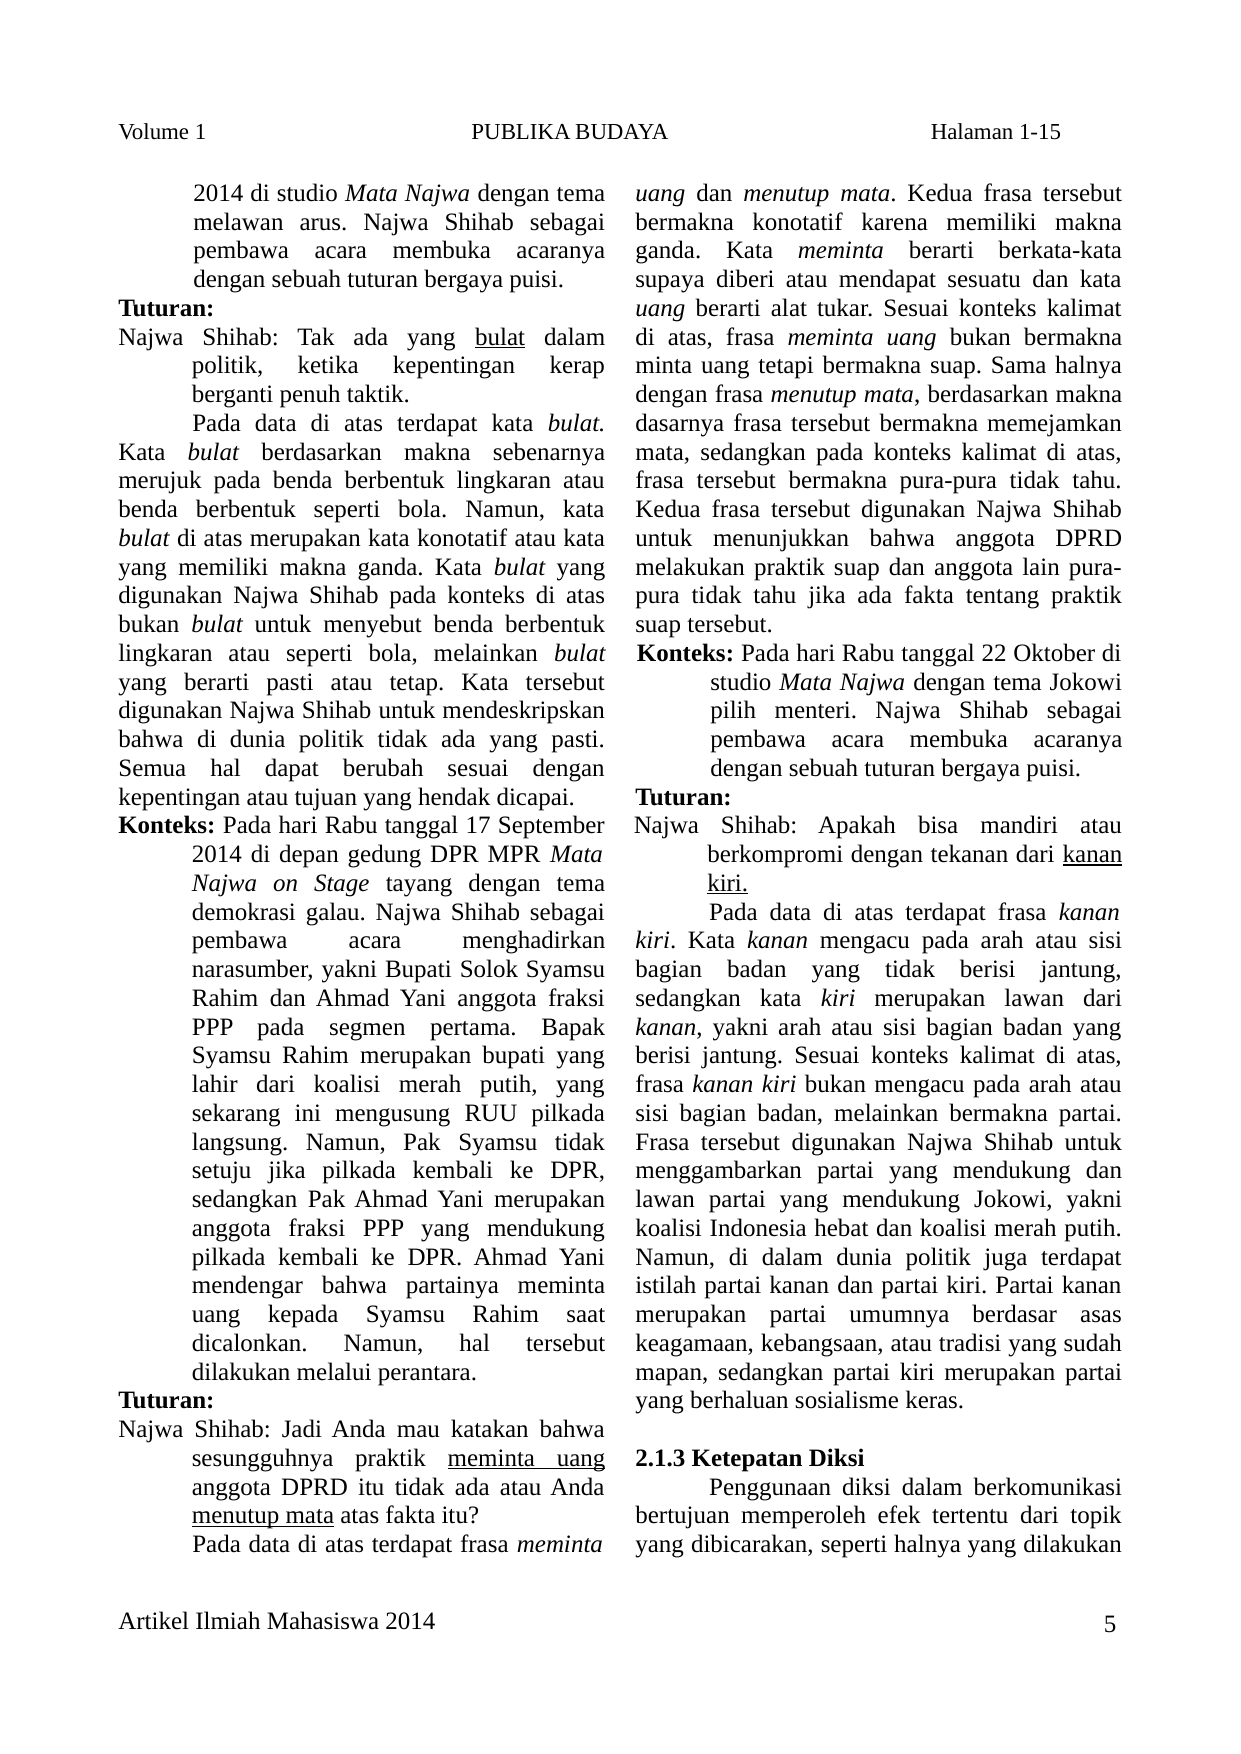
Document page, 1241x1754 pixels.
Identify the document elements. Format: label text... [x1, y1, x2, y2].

text Pada data di atas terdapat frasa kanan kiri. Kata kanan mengacu pada arah atau sisi bagian badan yang tidak berisi jantung, sedangkan kata kiri merupakan lawan dari kanan, yakni arah atau sisi bagian badan yang berisi jantung. Sesuai konteks kalimat di atas, frasa kanan kiri bukan mengacu pada arah atau sisi bagian badan, melainkan bermakna partai. Frasa tersebut digunakan Najwa Shihab untuk menggambarkan partai yang mendukung dan lawan partai yang mendukung Jokowi, yakni koalisi Indonesia hebat dan koalisi merah putih. Namun, di dalam dunia politik juga terdapat istilah partai kanan dan partai kiri. Partai kanan merupakan partai umumnya berdasar asas keagamaan, kebangsaan, atau tradisi yang sudah mapan, sedangkan partai kiri merupakan partai yang berhaluan sosialisme keras. [635, 897, 1122, 1414]
text 2014 di studio Mata Najwa dengan tema melawan arus. Najwa Shihab sebagai pembawa acara membuka acaranya dengan sebuah tuturan bergaya puisi. [117, 178, 605, 293]
text 2.1.3 Ketepatan Diksi [635, 1443, 1122, 1472]
text Tuturan: [118, 293, 605, 322]
text uang dan menutup mata. Kedua frasa tersebut bermakna konotatif karena memiliki makna ganda. Kata meminta berarti berkata-kata supaya diberi atau mendapat sesuatu dan kata uang berarti alat tukar. Sesuai konteks kalimat di atas, frasa meminta uang bukan bermakna minta uang tetapi bermakna suap. Sama halnya dengan frasa menutup mata, berdasarkan makna dasarnya frasa tersebut bermakna memejamkan mata, sedangkan pada konteks kalimat di atas, frasa tersebut bermakna pura-pura tidak tahu. Kedua frasa tersebut digunakan Najwa Shihab untuk menunjukkan bahwa anggota DPRD melakukan praktik suap dan anggota lain pura-pura tidak tahu jika ada fakta tentang praktik suap tersebut. [635, 178, 1122, 638]
text Najwa Shihab: Apakah bisa mandiri atau berkompromi dengan tekanan dari kanan kiri. [633, 811, 1122, 897]
text Najwa Shihab: Tak ada yang bulat dalam politik, ketika kepentingan kerap berganti penuh taktik. [118, 322, 605, 408]
text Tuturan: [118, 1386, 605, 1414]
text Konteks: Pada hari Rabu tanggal 22 Oktober di studio Mata Najwa dengan tema Jokowi pilih menteri. Najwa Shihab sebagai pembawa acara membuka acaranya dengan sebuah tuturan bergaya puisi. [637, 638, 1122, 782]
text Pada data di atas terdapat frasa meminta [118, 1529, 605, 1558]
text Pada data di atas terdapat kata bulat. Kata bulat berdasarkan makna sebenarnya merujuk pada benda berbentuk lingkaran atau benda berbentuk seperti bola. Namun, kata bulat di atas merupakan kata konotatif atau kata yang memiliki makna ganda. Kata bulat yang digunakan Najwa Shihab pada konteks di atas bukan bulat untuk menyebut benda berbentuk lingkaran atau seperti bola, melainkan bulat yang berarti pasti atau tetap. Kata tersebut digunakan Najwa Shihab untuk mendeskripskan bahwa di dunia politik tidak ada yang pasti. Semua hal dapat berubah sesuai dengan kepentingan atau tujuan yang hendak dicapai. [118, 408, 605, 811]
text Tuturan: [635, 782, 1122, 811]
text Penggunaan diksi dalam berkomunikasi bertujuan memperoleh efek tertentu dari topik yang dibicarakan, seperti halnya yang dilakukan [635, 1472, 1122, 1558]
text Najwa Shihab: Jadi Anda mau katakan bahwa sesungguhnya praktik meminta uang anggota DPRD itu tidak ada atau Anda menutup mata atas fakta itu? [118, 1414, 605, 1529]
text Konteks: Pada hari Rabu tanggal 17 September 2014 di depan gedung DPR MPR Mata Najwa on Stage tayang dengan tema demokrasi galau. Najwa Shihab sebagai pembawa acara menghadirkan narasumber, yakni Bupati Solok Syamsu Rahim dan Ahmad Yani anggota fraksi PPP pada segmen pertama. Bapak Syamsu Rahim merupakan bupati yang lahir dari koalisi merah putih, yang sekarang ini mengusung RUU pilkada langsung. Namun, Pak Syamsu tidak setuju jika pilkada kembali ke DPR, sedangkan Pak Ahmad Yani merupakan anggota fraksi PPP yang mendukung pilkada kembali ke DPR. Ahmad Yani mendengar bahwa partainya meminta uang kepada Syamsu Rahim saat dicalonkan. Namun, hal tersebut dilakukan melalui perantara. [118, 811, 605, 1386]
